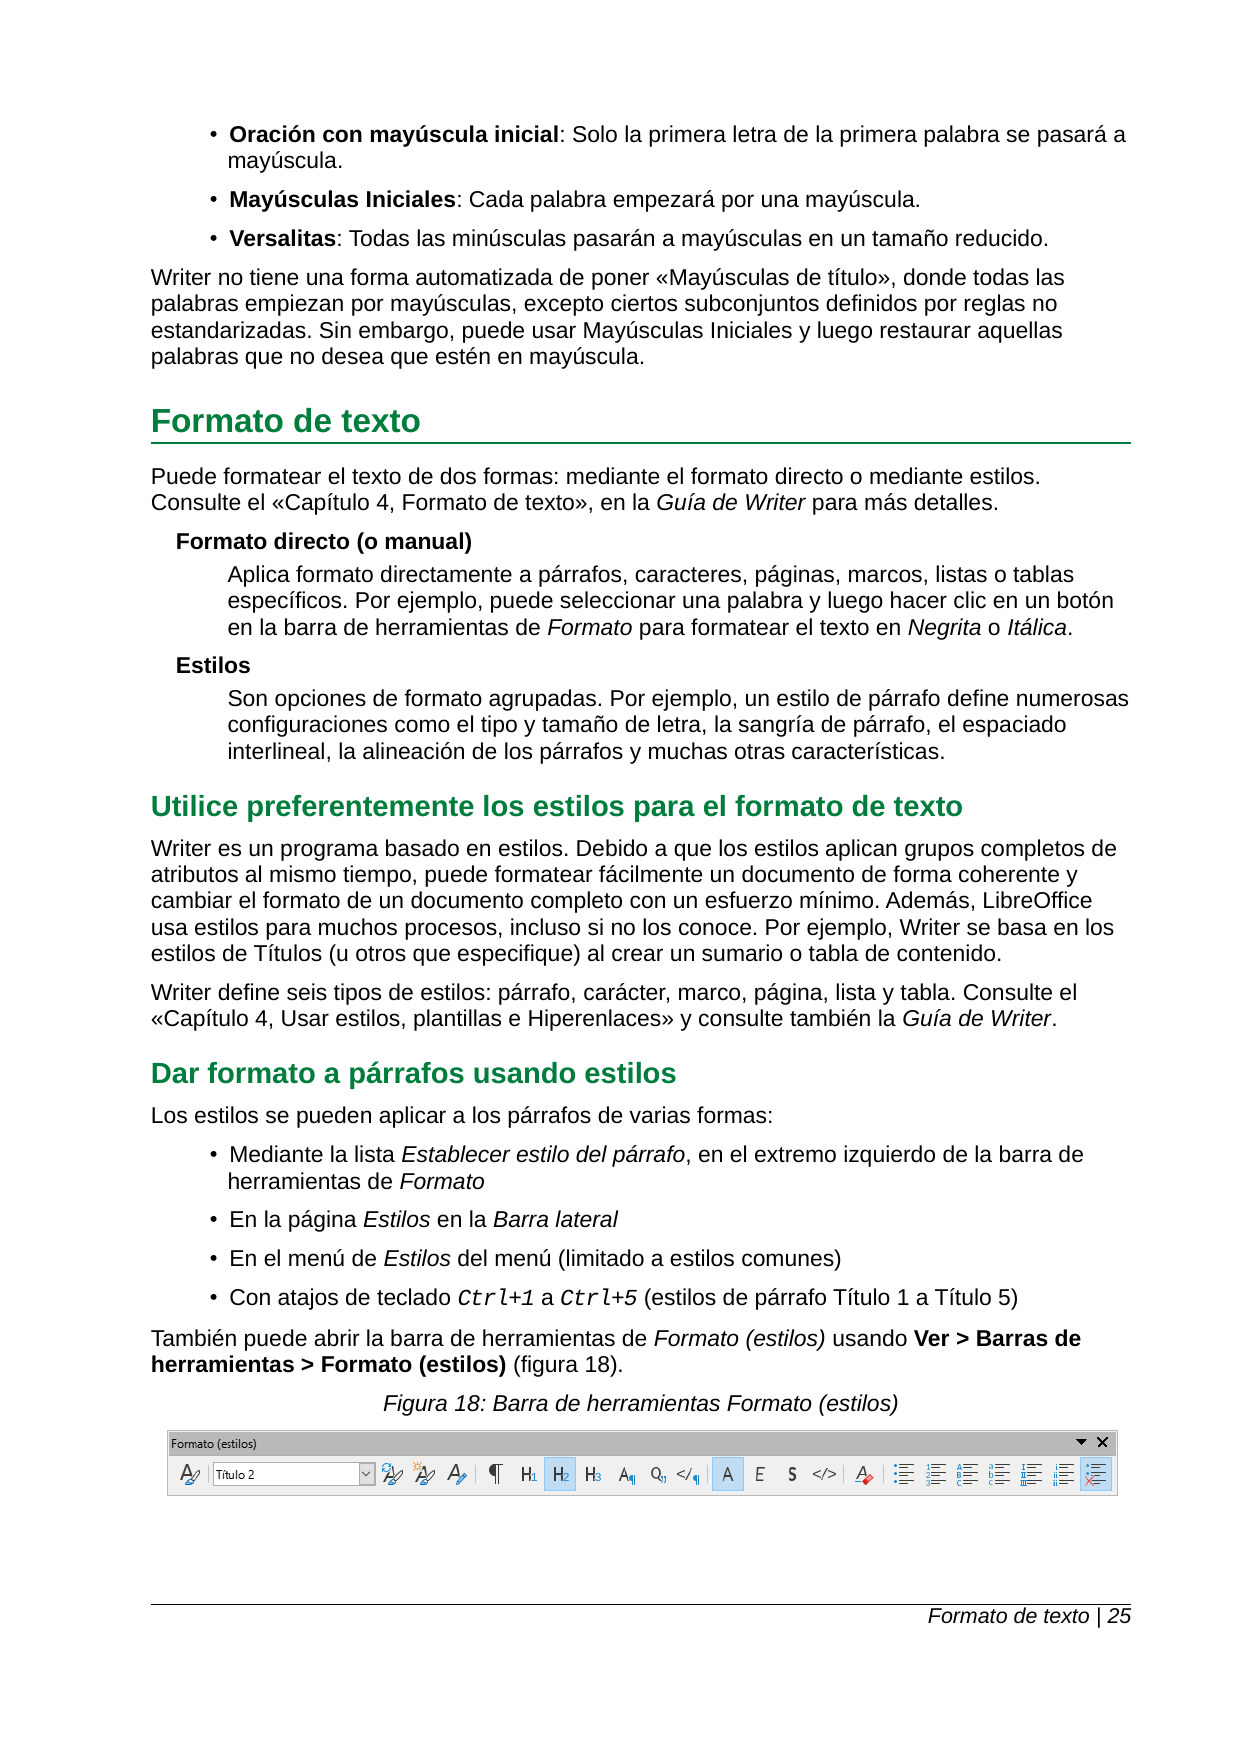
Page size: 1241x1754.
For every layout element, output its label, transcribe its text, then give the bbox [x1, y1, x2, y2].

subtitle Utilice preferentemente los estilos para el formato de texto [151, 789, 1131, 822]
text También puede abrir la barra de herramientas de Formato (estilos) usando Ver > Barras de herramientas > Formato (estilos) (figura 18). [151, 1325, 1131, 1378]
picture [163, 1428, 1118, 1497]
text Estilos [176, 652, 1131, 679]
list Con atajos de teclado Ctrl+1 a Ctrl+5 (estilos de párrafo Título 1 a Título 5) [209, 1284, 1131, 1312]
subtitle Dar formato a párrafos usando estilos [151, 1056, 1131, 1090]
text Formato directo (o manual) [176, 528, 1131, 554]
text Son opciones de formato agrupadas. Por ejemplo, un estilo de párrafo define numerosas configuraciones como el tipo y tamaño de letra, la sangría de párrafo, el espaciado interlineal, la alineación de los párrafos y muchas otras características. [227, 685, 1131, 764]
list Versalitas: Todas las minúsculas pasarán a mayúsculas en un tamaño reducido. [209, 225, 1131, 251]
subtitle Formato de texto [151, 401, 1131, 442]
text Writer define seis tipos de estilos: párrafo, carácter, marco, página, lista y tabla. Consulte el «Capítulo 4, Usar estilos, plantillas e Hiperenlaces» y consulte también la Guía de Writer. [151, 979, 1131, 1032]
list Mediante la lista Establecer estilo del párrafo, en el extremo izquierdo de la barra de herramientas de Formato [209, 1141, 1131, 1194]
list Mayúsculas Iniciales: Cada palabra empezará por una mayúscula. [209, 186, 1131, 213]
text Writer no tiene una forma automatizada de poner «Mayúsculas de título», donde todas las palabras empiezan por mayúsculas, excepto ciertos subconjuntos definidos por reglas no estandarizadas. Sin embargo, puede usar Mayúsculas Iniciales y luego restaurar aquellas palabras que no desea que estén en mayúscula. [151, 264, 1131, 369]
list Oración con mayúscula inicial: Solo la primera letra de la primera palabra se pasará a mayúscula. [209, 121, 1131, 174]
text Writer es un programa basado en estilos. Debido a que los estilos aplican grupos completos de atributos al mismo tiempo, puede formatear fácilmente un documento de forma coherente y cambiar el formato de un documento completo con un esfuerzo mínimo. Además, LibreOffice usa estilos para muchos procesos, incluso si no los conoce. Por ejemplo, Writer se basa en los estilos de Títulos (u otros que especifique) al crear un sumario o tabla de contenido. [151, 835, 1131, 966]
list En el menú de Estilos del menú (limitado a estilos comunes) [209, 1245, 1131, 1272]
list Puede formatear el texto de dos formas: mediante el formato directo o mediante estilos. Consulte el «Capítulo 4, Formato de texto», en la Guía de Writer para más detalles. [151, 463, 1131, 516]
list Los estilos se pueden aplicar a los párrafos de varias formas: [151, 1102, 1131, 1129]
list En la página Estilos en la Barra lateral [209, 1206, 1131, 1233]
text Figura 18: Barra de herramientas Formato (estilos) [163, 1390, 1118, 1417]
text Aplica formato directamente a párrafos, caracteres, páginas, marcos, listas o tablas específicos. Por ejemplo, puede seleccionar una palabra y luego hacer clic en un botón en la barra de herramientas de Formato para formatear el texto en Negrita o Itálica. [227, 561, 1131, 640]
